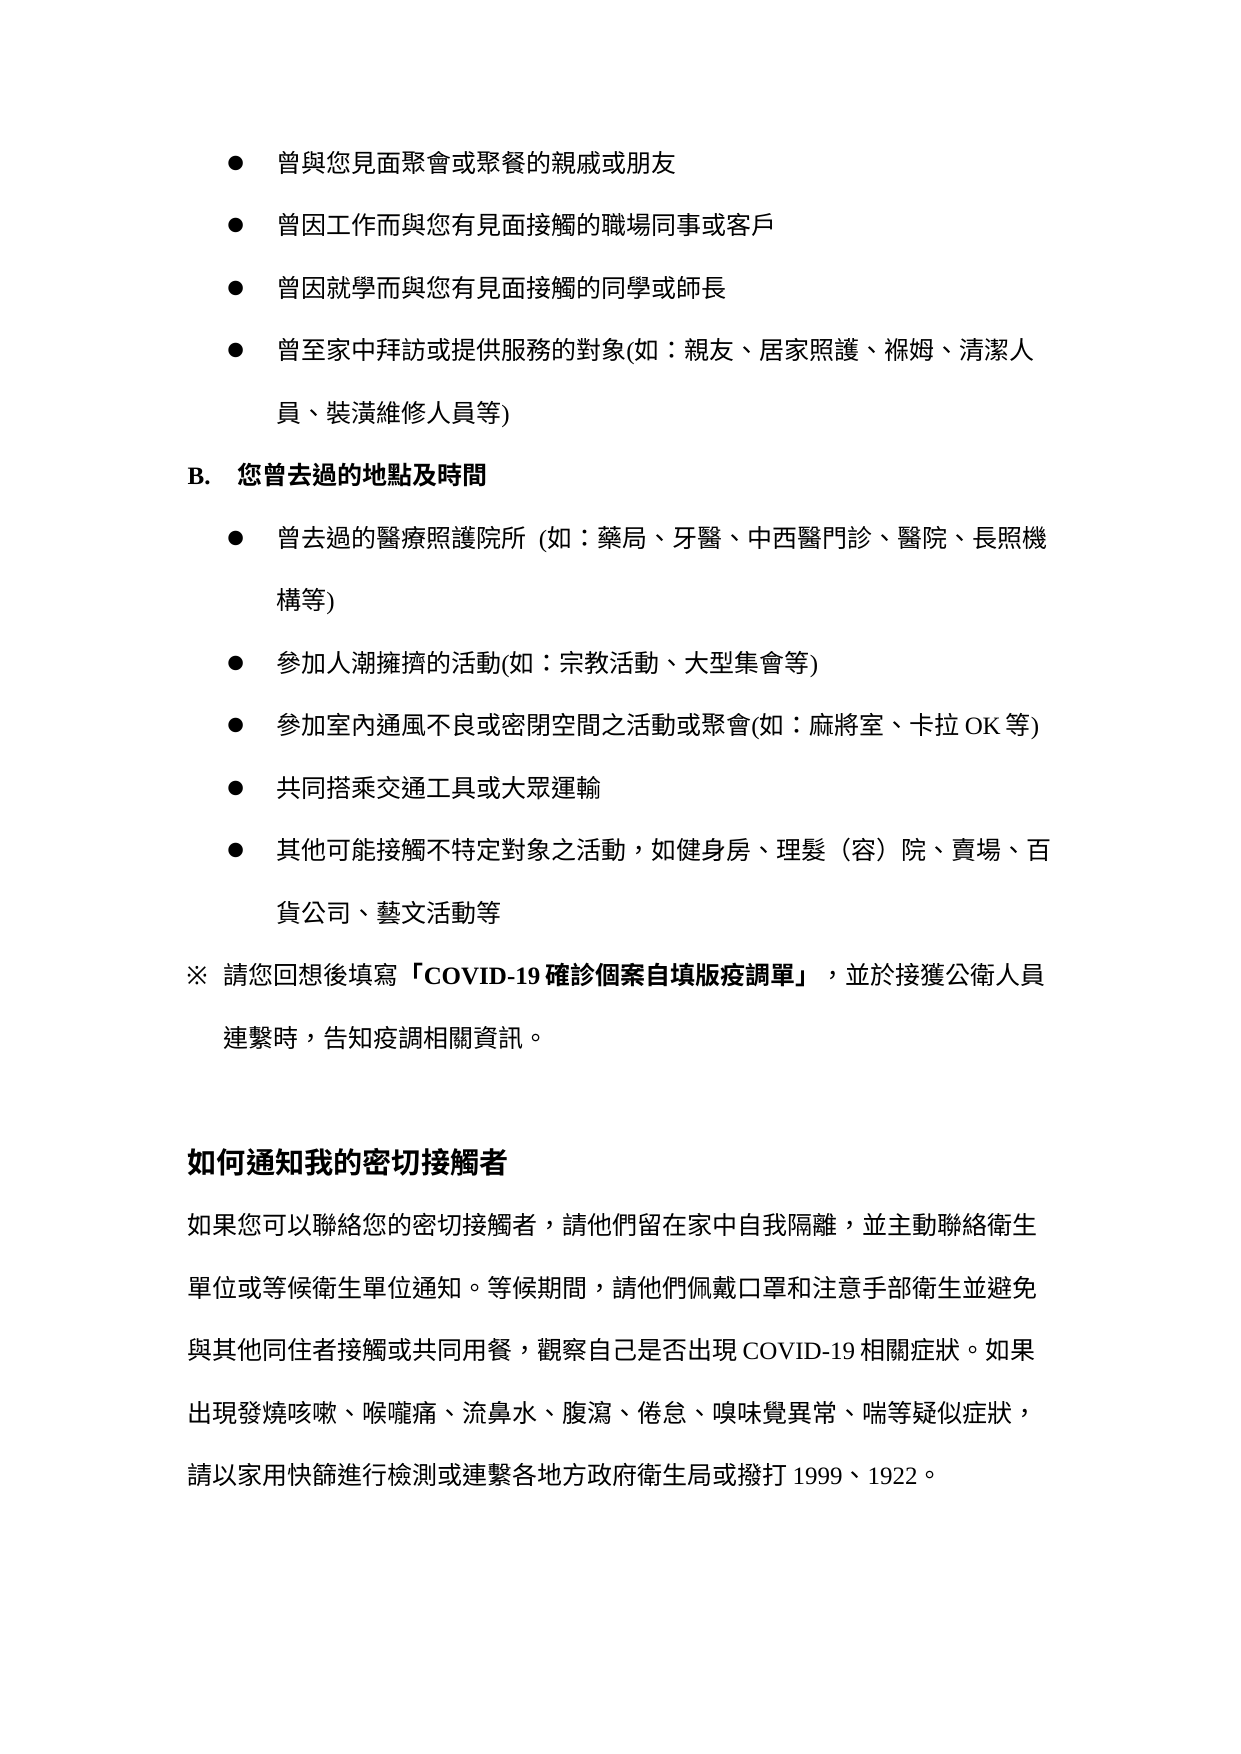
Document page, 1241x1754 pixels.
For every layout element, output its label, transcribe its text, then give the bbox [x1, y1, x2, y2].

list 曾至家中拜訪或提供服務的對象(如：親友、居家照護、褓姆、清潔人員、裝潢維修人員等) [226, 307, 1053, 432]
list 曾因就學而與您有見面接觸的同學或師長 [226, 244, 1053, 307]
list 請您回想後填寫「COVID-19確診個案自填版疫調單」，並於接獲公衛人員連繫時，告知疫調相關資訊。 [186, 932, 1053, 1057]
list 共同搭乘交通工具或大眾運輸 [226, 744, 1053, 807]
text 如果您可以聯絡您的密切接觸者，請他們留在家中自我隔離，並主動聯絡衛生單位或等候衛生單位通知。等候期間，請他們佩戴口罩和注意手部衛生並避免與其他同住者接觸或共同用餐，觀察自己是否出現COVID-19相關症狀。如果出現發燒咳嗽、喉嚨痛、流鼻水、腹瀉、倦怠、嗅味覺異常、喘等疑似症狀，請以家用快篩進行檢測或連繫各地方政府衛生局或撥打1999、1922。 [187, 1182, 1053, 1494]
list 曾因工作而與您有見面接觸的職場同事或客戶 [226, 182, 1053, 244]
list 參加人潮擁擠的活動(如：宗教活動、大型集會等) [226, 619, 1053, 682]
list 參加室內通風不良或密閉空間之活動或聚會(如：麻將室、卡拉OK等) [226, 682, 1053, 744]
list 其他可能接觸不特定對象之活動，如健身房、理髮（容）院、賣場、百貨公司、藝文活動等 [226, 807, 1053, 932]
list 曾去過的醫療照護院所 (如：藥局、牙醫、中西醫門診、醫院、長照機構等) [226, 494, 1053, 619]
list 曾與您見面聚會或聚餐的親戚或朋友 [226, 119, 1053, 182]
text 如何通知我的密切接觸者 [187, 1119, 1053, 1182]
list 您曾去過的地點及時間 [187, 432, 1053, 494]
